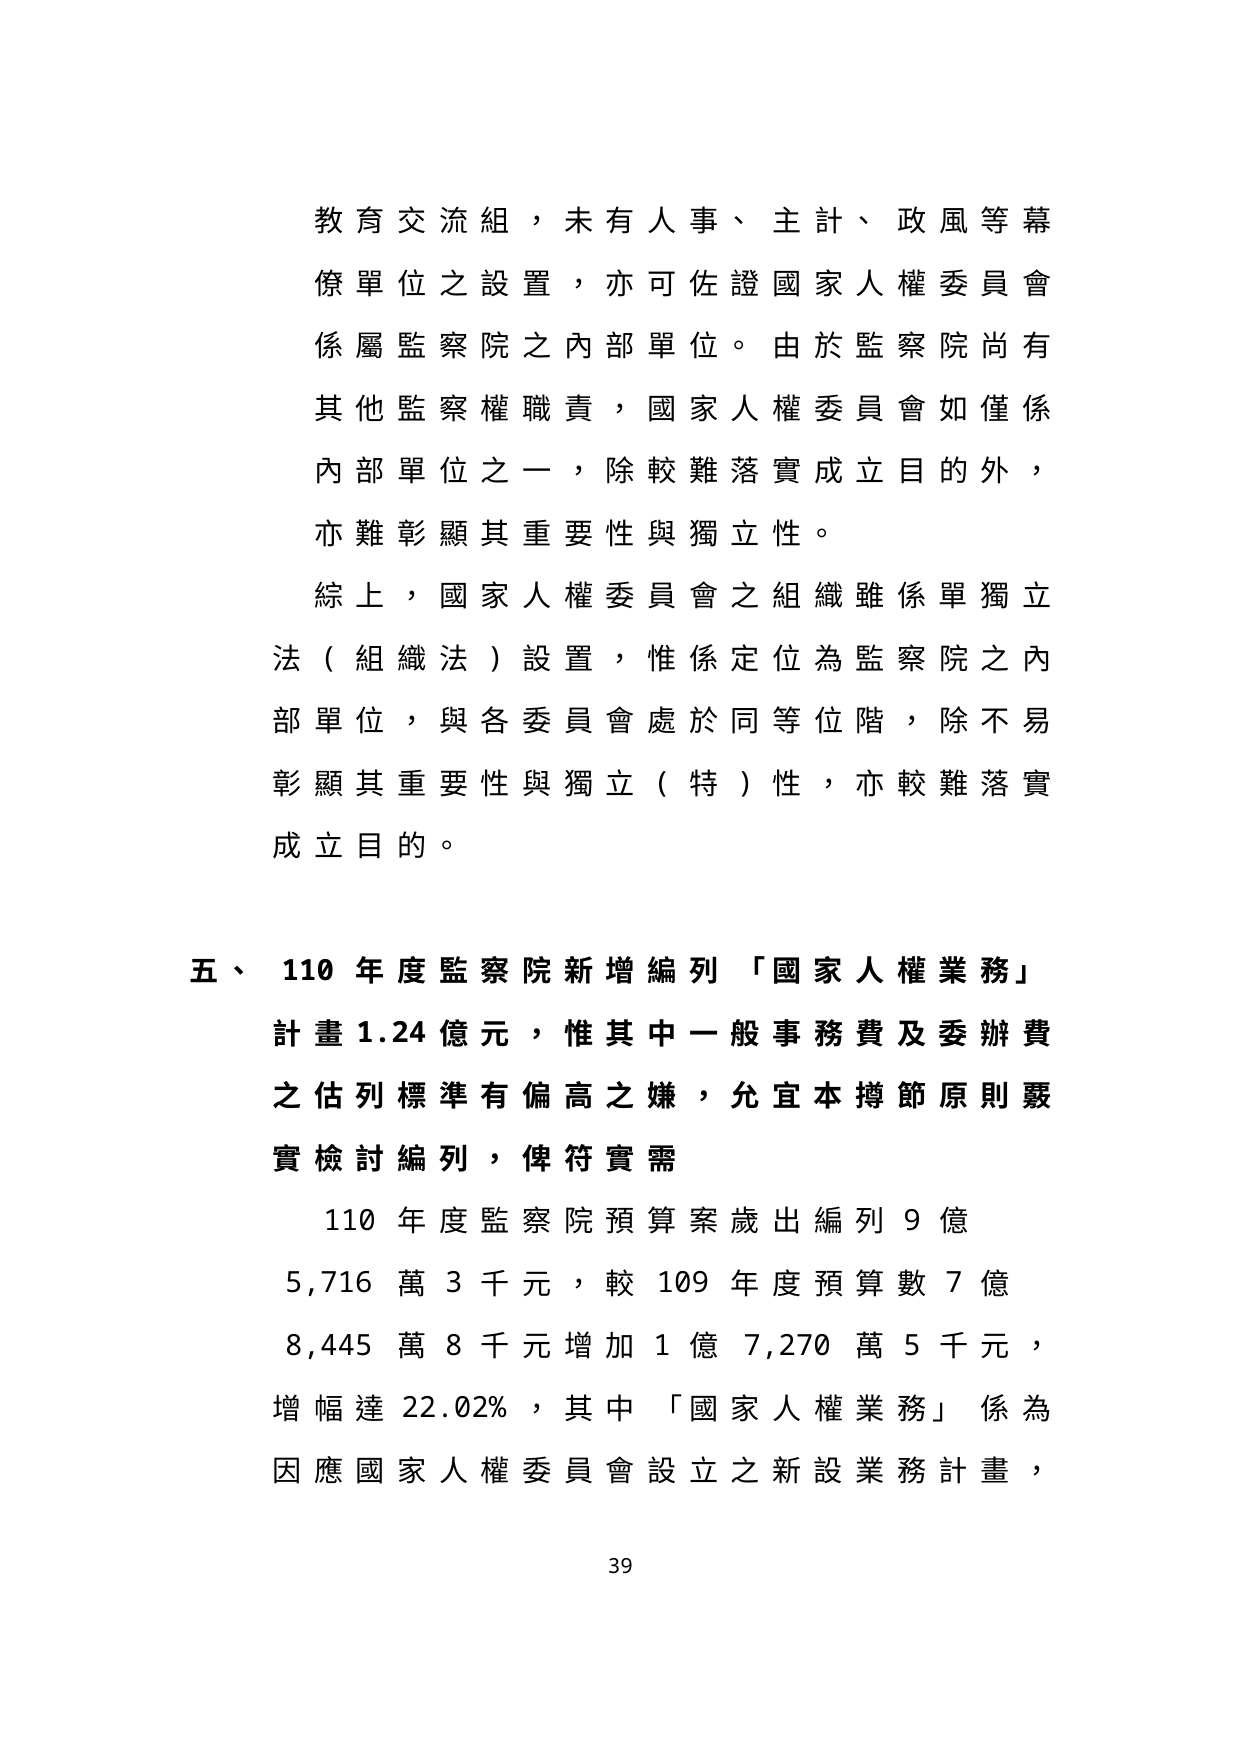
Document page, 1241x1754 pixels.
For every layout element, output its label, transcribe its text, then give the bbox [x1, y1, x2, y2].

text 依監察院組織法第3條第1項及第2項規定：「監察院得分設委員會，其組織另以法律定之。」、「監察院設國家人權委員會，其組織另以法律定之。」各委員會係監察院之內部單位，國家人權委員會亦是如此定位，與同法第4條規定之監察院設審計部，並以機關型態設計不同，復以監察院國家人權委員會組織法第7條內部單位僅規劃設置研究企劃組、訪查作業組、教育交流組，未有人事、主計、政風等幕僚單位之設置，亦可佐證國家人權委員會係屬監察院之內部單位。由於監察院尚有其他監察權職責，國家人權委員會如僅係內部單位之一，除較難落實成立目的外，亦難彰顯其重要性與獨立性。 [271, 177, 1058, 552]
text 五、110年度監察院新增編列「國家人權業務」計畫1.24億元，惟其中一般事務費及委辦費之估列標準有偏高之嫌，允宜本撙節原則覈實檢討編列，俾符實需 [183, 927, 1058, 1177]
text 綜上，國家人權委員會之組織雖係單獨立法(組織法)設置，惟係定位為監察院之內部單位，與各委員會處於同等位階，除不易彰顯其重要性與獨立(特)性，亦較難落實成立目的。 [242, 552, 1058, 865]
text 110年度監察院預算案歲出編列9億5,716萬3千元，較109年度預算數7億8,445萬8千元增加1億7,270萬5千元，增幅達22.02%，其中「國家人權業務」係為因應國家人權委員會設立之新設業務計畫， [242, 1177, 1058, 1490]
